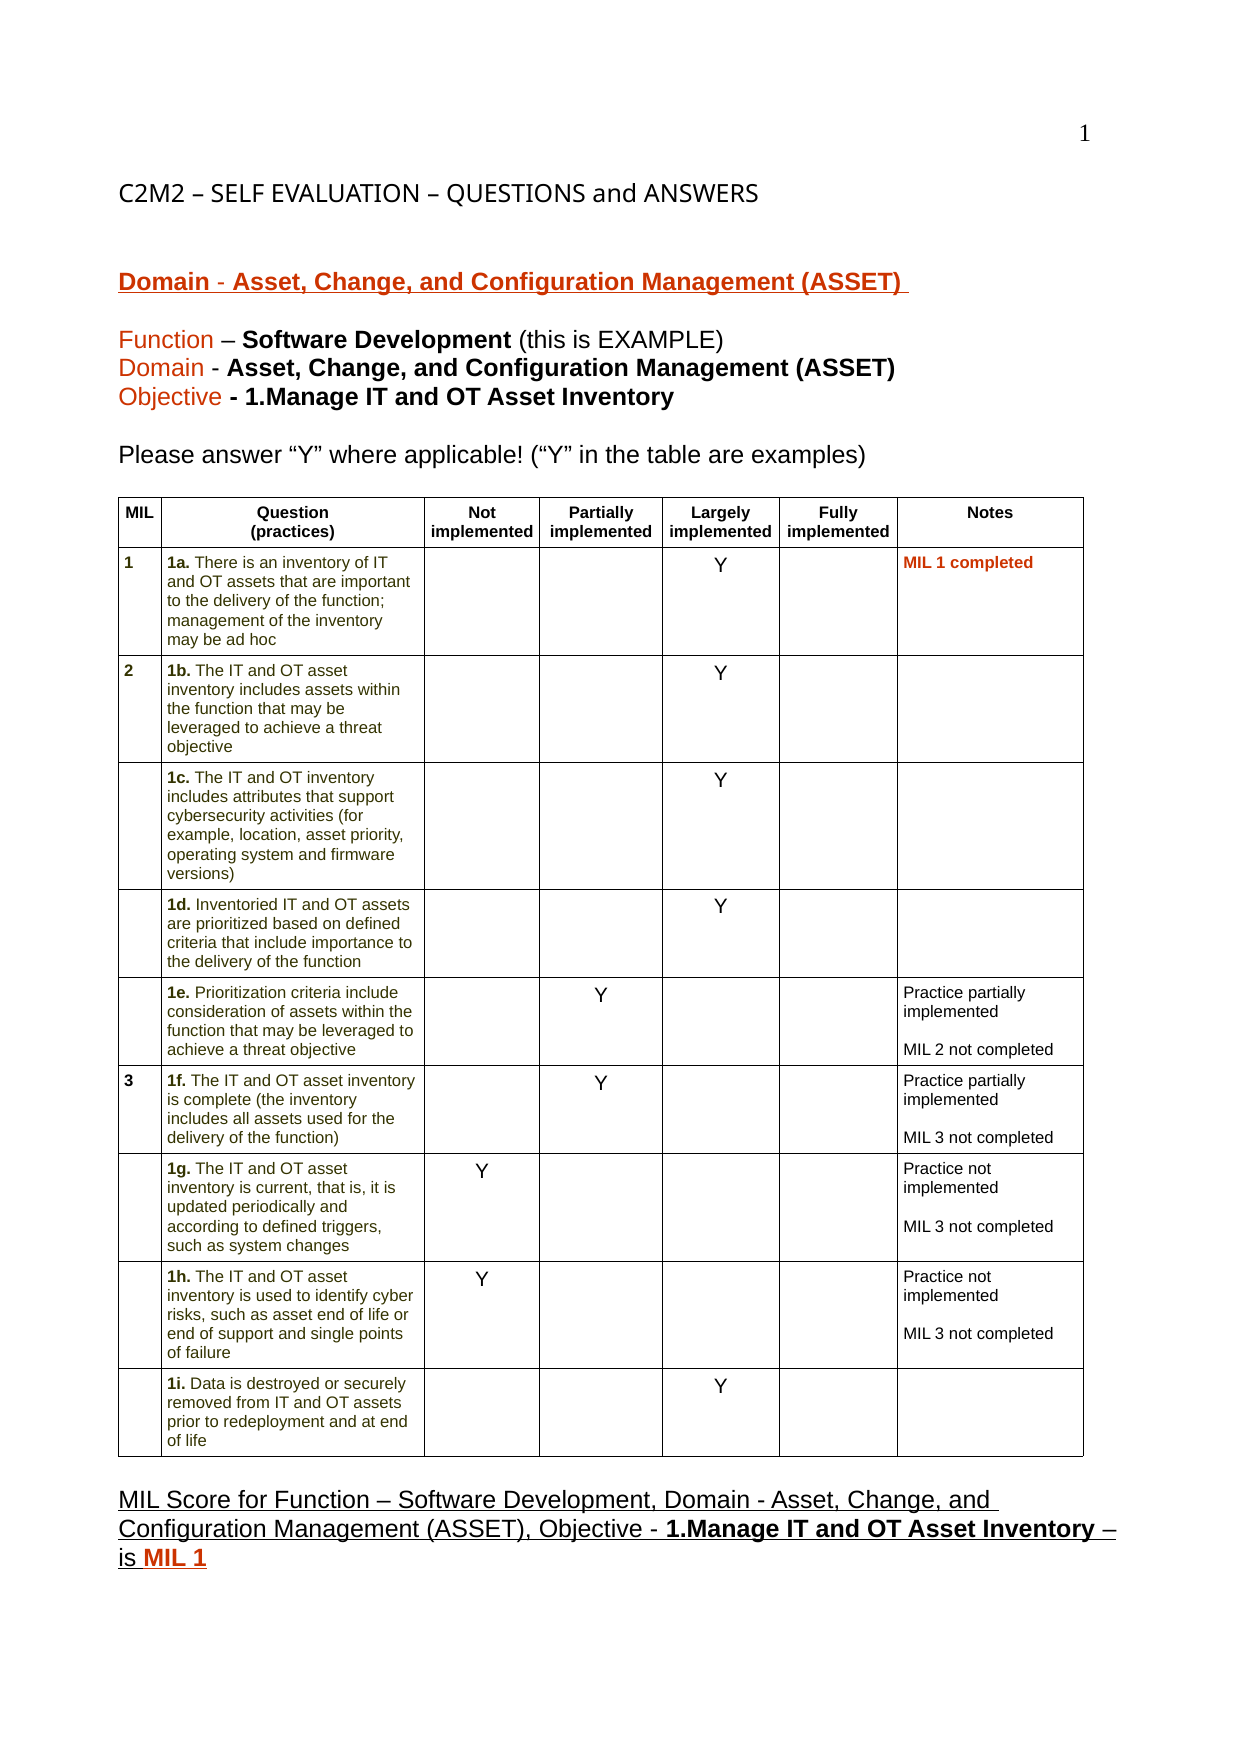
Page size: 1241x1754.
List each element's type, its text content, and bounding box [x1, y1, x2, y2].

table_cell 1f. The IT and OT asset inventory is complete (the inventory includes all assets used for the delivery of the function) [162, 1066, 424, 1153]
table_cell [119, 1262, 161, 1368]
table_cell Practice partially implemented MIL 2 not completed [898, 978, 1083, 1065]
table_header Notes [898, 498, 1083, 547]
table_cell Y [540, 1066, 662, 1153]
text Domain - Asset, Change, and Configuration Management (ASSET) [118, 267, 1122, 296]
table_cell [780, 1154, 897, 1261]
table_cell [540, 890, 662, 977]
table_cell [425, 548, 539, 654]
table_cell [540, 1369, 662, 1456]
table_cell 3 [119, 1066, 161, 1153]
table_cell [425, 656, 539, 762]
table_cell [780, 763, 897, 888]
table_cell [780, 1262, 897, 1368]
table_cell [540, 1262, 662, 1368]
table_cell Y [540, 978, 662, 1065]
table_header Partially implemented [540, 498, 662, 547]
table_cell [780, 890, 897, 977]
table_cell Practice not implemented MIL 3 not completed [898, 1262, 1083, 1368]
table_cell [663, 1066, 779, 1153]
table_cell [119, 890, 161, 977]
table_cell Practice partially implemented MIL 3 not completed [898, 1066, 1083, 1153]
table_cell [119, 763, 161, 888]
text Please answer “Y” where applicable! (“Y” in the table are examples) [118, 440, 1122, 468]
table_cell 1a. There is an inventory of IT and OT assets that are important to the delivery of the function; management of the inventory may be ad hoc [162, 548, 424, 654]
table_cell [780, 1066, 897, 1153]
table_cell Practice not implemented MIL 3 not completed [898, 1154, 1083, 1261]
table_cell [425, 890, 539, 977]
table_cell 1c. The IT and OT inventory includes attributes that support cybersecurity activities (for example, location, asset priority, operating system and firmware versions) [162, 763, 424, 888]
table_cell [780, 1369, 897, 1456]
table_cell [663, 1262, 779, 1368]
table_cell [898, 1369, 1083, 1456]
table_cell Y [425, 1154, 539, 1261]
table_header Fully implemented [780, 498, 897, 547]
table_cell Y [663, 656, 779, 762]
text Objective - 1.Manage IT and OT Asset Inventory [118, 382, 1122, 411]
table_cell [898, 890, 1083, 977]
table_cell [898, 656, 1083, 762]
text 1 [118, 118, 1122, 147]
table_cell 1e. Prioritization criteria include consideration of assets within the function that may be leveraged to achieve a threat objective [162, 978, 424, 1065]
text Function – Software Development (this is EXAMPLE) [118, 325, 1122, 353]
table_header Largely implemented [663, 498, 779, 547]
table_header Not implemented [425, 498, 539, 547]
table_cell [119, 978, 161, 1065]
table_cell [540, 656, 662, 762]
table_cell [425, 978, 539, 1065]
table_cell [898, 763, 1083, 888]
table_cell [425, 1066, 539, 1153]
table_cell [540, 548, 662, 654]
text MIL Score for Function – Software Development, Domain - Asset, Change, and Configuration Management (ASSET), Objective - 1.Manage IT and OT Asset Inventory – is MIL 1 [118, 1485, 1122, 1571]
table_cell 1d. Inventoried IT and OT assets are prioritized based on defined criteria that include importance to the delivery of the function [162, 890, 424, 977]
table_cell [425, 1369, 539, 1456]
table_cell [780, 548, 897, 654]
table_cell 1b. The IT and OT asset inventory includes assets within the function that may be leveraged to achieve a threat objective [162, 656, 424, 762]
table_cell [663, 1154, 779, 1261]
table_cell 2 [119, 656, 161, 762]
table_cell 1 [119, 548, 161, 654]
table_cell Y [663, 763, 779, 888]
table_cell [780, 978, 897, 1065]
table_cell [780, 656, 897, 762]
table_cell [119, 1369, 161, 1456]
table_cell [540, 763, 662, 888]
table_cell [425, 763, 539, 888]
table_cell Y [663, 1369, 779, 1456]
table_cell Y [663, 890, 779, 977]
table_header MIL [119, 498, 161, 547]
table_cell 1i. Data is destroyed or securely removed from IT and OT assets prior to redeployment and at end of life [162, 1369, 424, 1456]
text C2M2 – SELF EVALUATION – QUESTIONS and ANSWERS [118, 176, 1122, 210]
text Domain - Asset, Change, and Configuration Management (ASSET) [118, 353, 1122, 382]
table_header Question (practices) [162, 498, 424, 547]
table_cell 1h. The IT and OT asset inventory is used to identify cyber risks, such as asset end of life or end of support and single points of failure [162, 1262, 424, 1368]
table_cell [119, 1154, 161, 1261]
table_cell [540, 1154, 662, 1261]
table_cell Y [663, 548, 779, 654]
table_cell MIL 1 completed [898, 548, 1083, 654]
table_cell 1g. The IT and OT asset inventory is current, that is, it is updated periodically and according to defined triggers, such as system changes [162, 1154, 424, 1261]
table_cell [663, 978, 779, 1065]
table_cell Y [425, 1262, 539, 1368]
